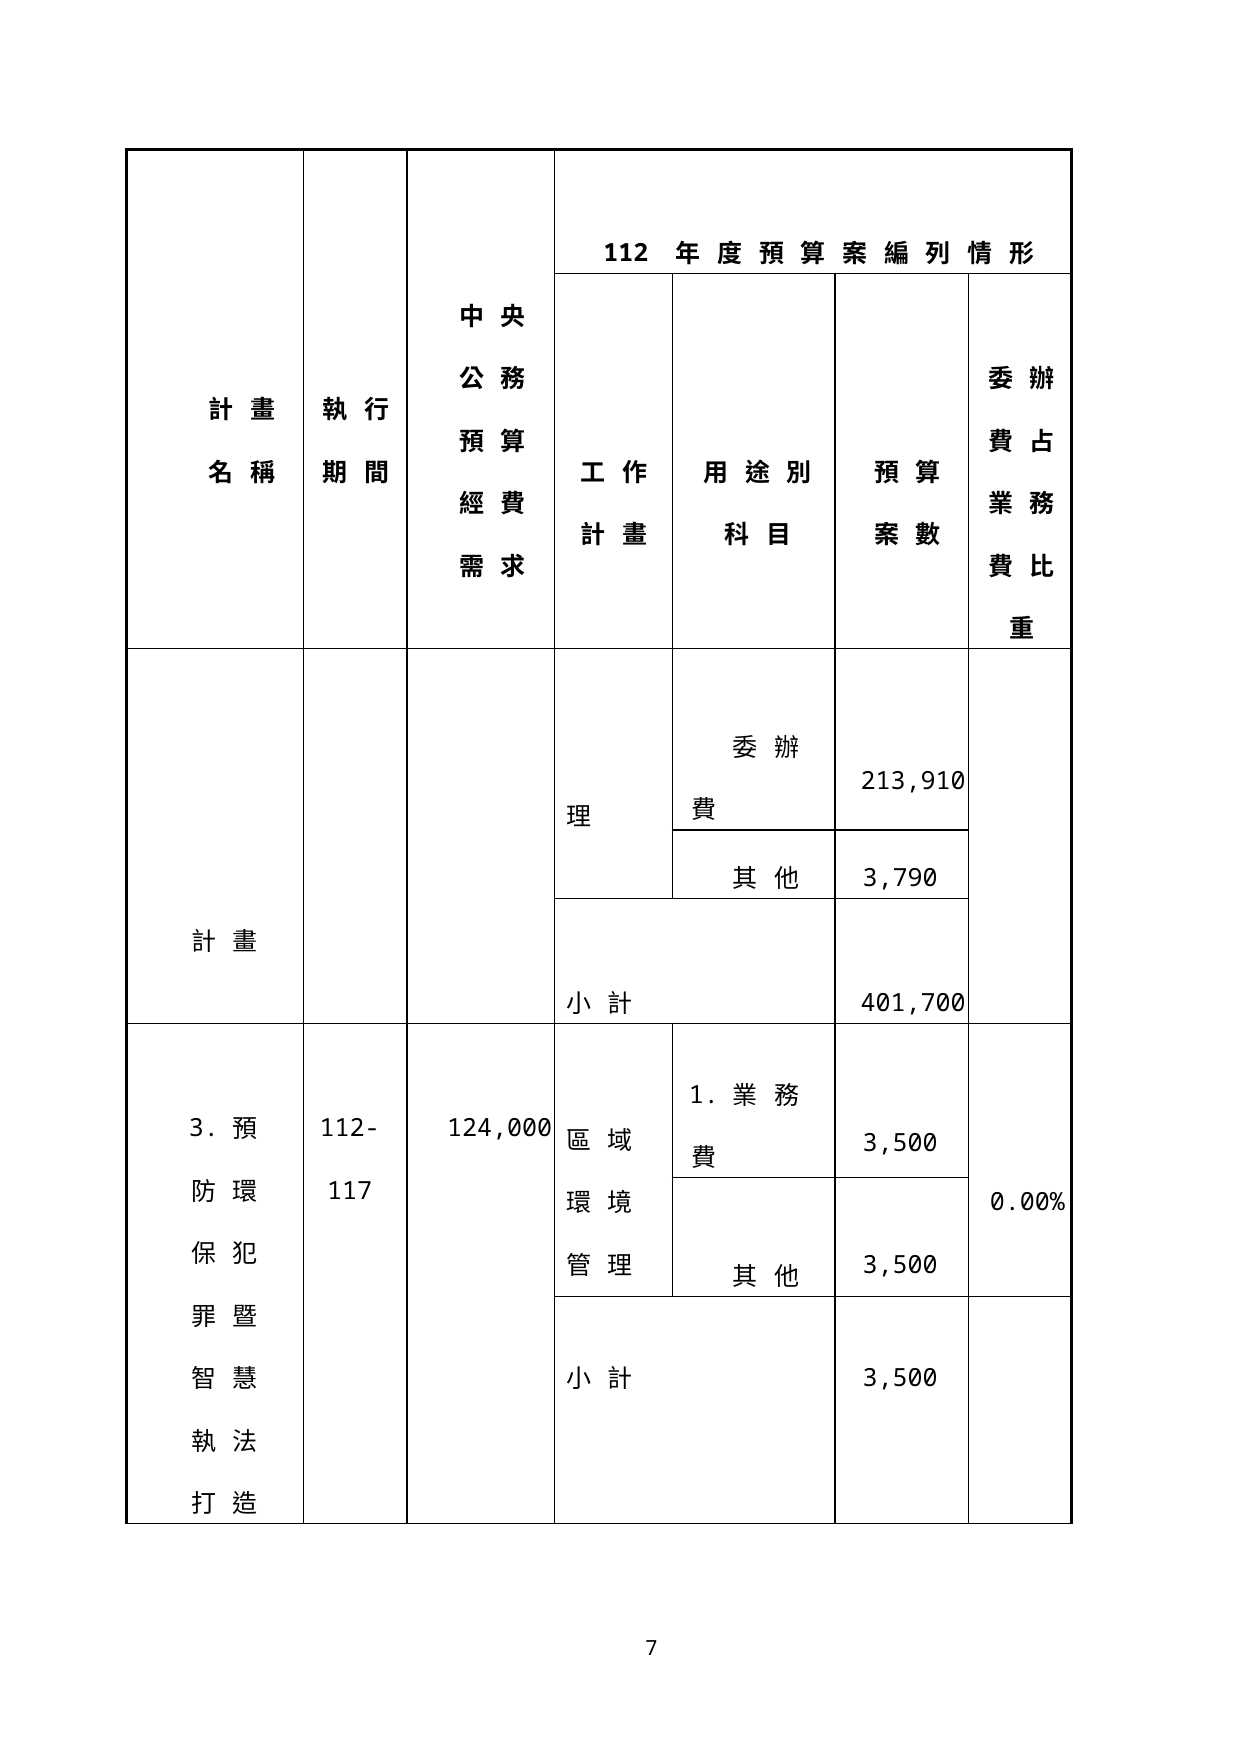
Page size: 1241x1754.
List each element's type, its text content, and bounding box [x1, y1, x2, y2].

table_cell 112-117 [304, 1024, 406, 1523]
table_cell 3,500 [836, 1178, 968, 1296]
table_cell 213,910 [836, 649, 968, 829]
table_header 112年度預算案編列情形 [555, 151, 1070, 273]
table_cell 3,500 [836, 1297, 968, 1523]
table_cell 預算案數 [836, 274, 968, 648]
table_cell 401,700 [836, 899, 968, 1023]
table_cell 區域環境管理 [555, 1024, 672, 1296]
table_cell 0.00% [969, 1024, 1070, 1296]
table_cell 其他 [673, 1178, 834, 1296]
table_header 執行期間 [304, 151, 406, 648]
table_cell 1.業務費 [673, 1024, 834, 1177]
table_cell [969, 1297, 1070, 1523]
table_cell 3,500 [836, 1024, 968, 1177]
table_header 計畫名稱 [128, 151, 303, 648]
table_cell 理 [555, 649, 672, 898]
table_header 中央公務預算經費需求 [408, 151, 554, 648]
table_cell [408, 649, 554, 1023]
table_cell 用途別科目 [673, 274, 834, 648]
table_cell 124,000 [408, 1024, 554, 1523]
table_cell 委辦費 [673, 649, 834, 829]
table_cell 小計 [555, 1297, 834, 1523]
table_cell 計畫 [128, 649, 303, 1023]
table_cell 委辦費占業務費比重 [969, 274, 1070, 648]
table_cell 3.預防環保犯罪暨智慧執法打造綠色幸福家園計畫 [128, 1024, 303, 1523]
table_cell [304, 649, 406, 1023]
table_cell 3,790 [836, 831, 968, 898]
table_cell 工作計畫 [555, 274, 672, 648]
table_cell 小計 [555, 899, 834, 1023]
table_cell [969, 649, 1070, 1023]
table_cell 其他 [673, 831, 834, 898]
